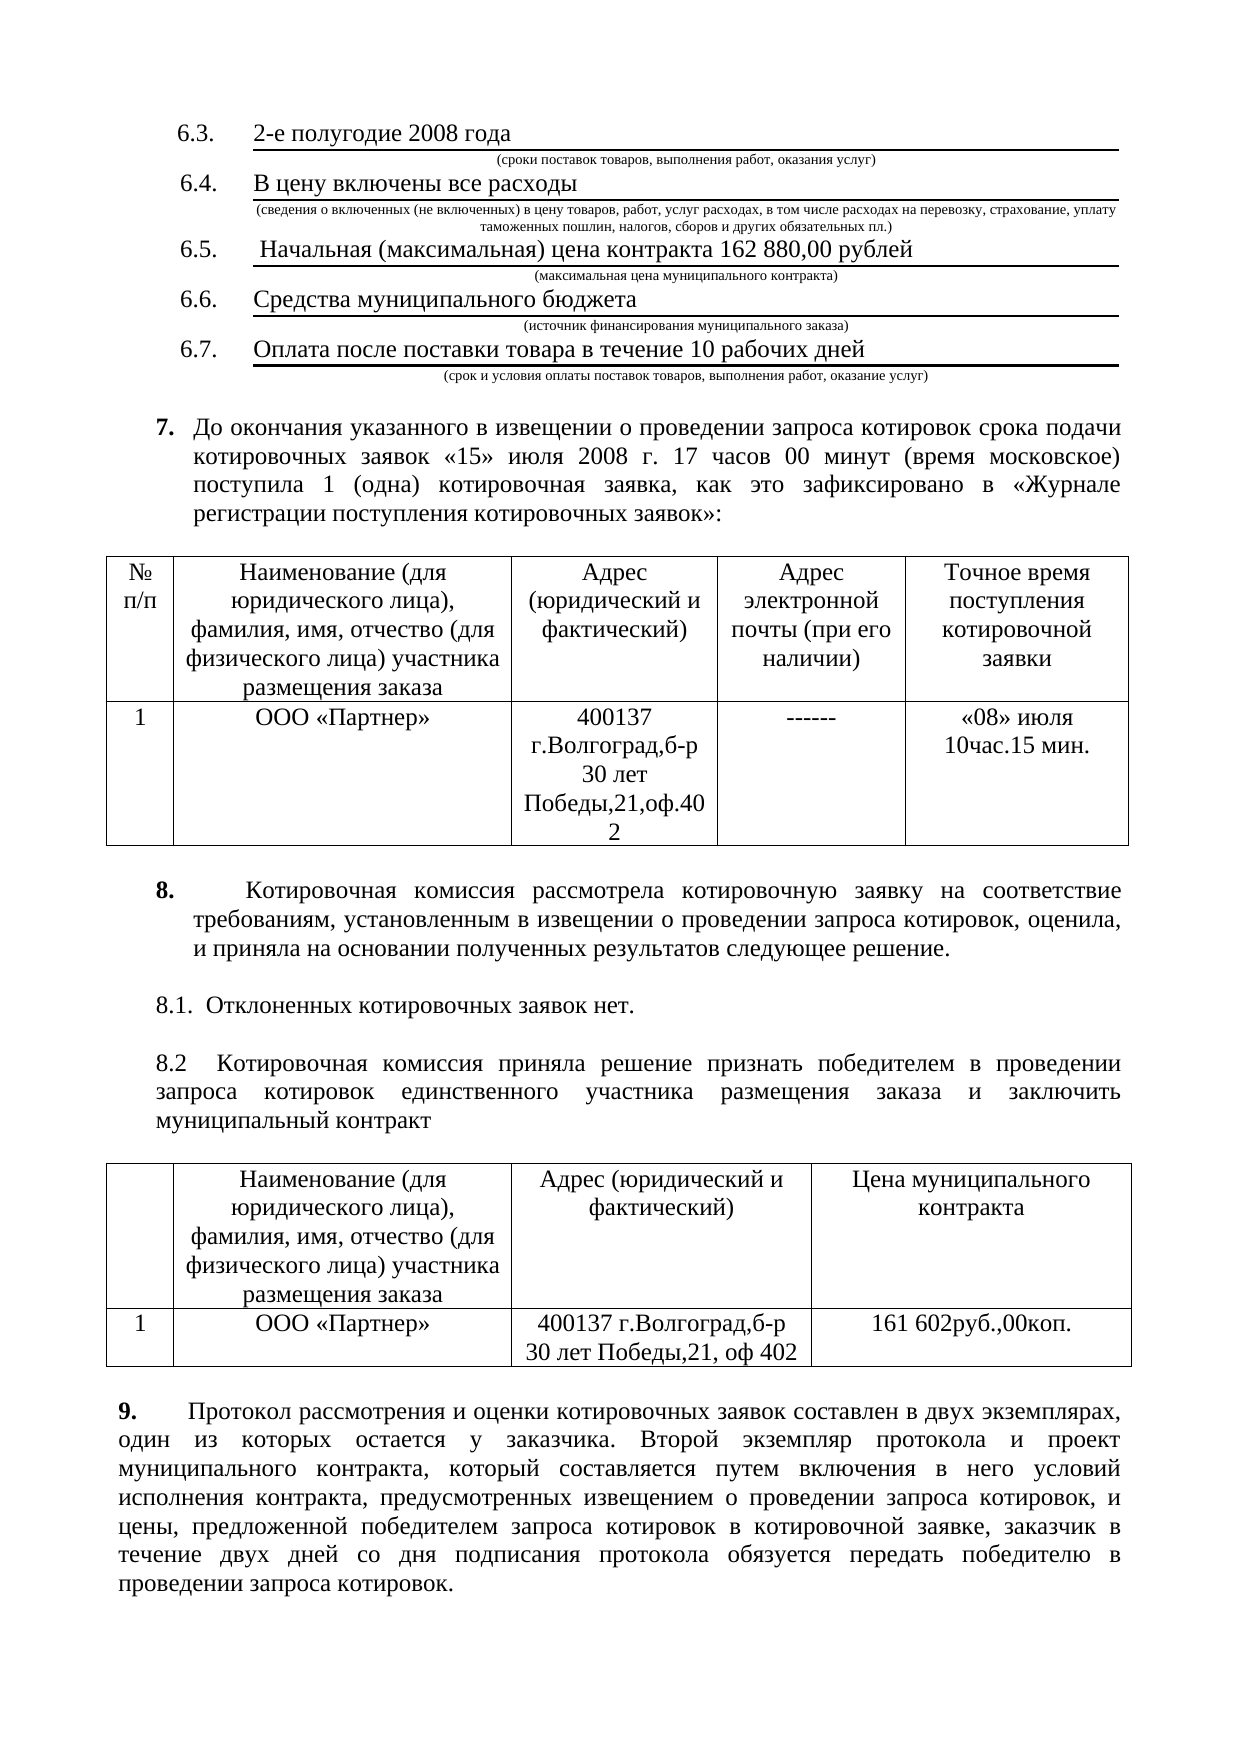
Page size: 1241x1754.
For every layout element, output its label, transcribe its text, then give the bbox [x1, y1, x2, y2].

table_cell 6.7. [156, 334, 242, 383]
table_header Адрес электронной почты (при его наличии) [718, 557, 905, 701]
list До окончания указанного в извещении о проведении запроса котировок срока подачи котировочных заявок «15» июля 2008 г. 17 часов 00 минут (время московское) поступила 1 (одна) котировочная заявка, как это зафиксировано в «Журнале регистрации поступления котировочных заявок»: [156, 412, 1122, 527]
table_cell 6.6. [156, 284, 242, 334]
table_cell 400137 г.Волгоград,б-р 30 лет Победы,21,оф.402 [512, 702, 717, 845]
list Котировочная комиссия рассмотрела котировочную заявку на соответствие требованиям, установленным в извещении о проведении запроса котировок, оценила, и приняла на основании полученных результатов следующее решение. [156, 875, 1122, 961]
table_header [107, 1164, 173, 1307]
table_cell 6.4. [156, 168, 242, 234]
text 8.2 Котировочная комиссия приняла решение признать победителем в проведении запроса котировок единственного участника размещения заказа и заключить муниципальный контракт [156, 1048, 1122, 1134]
table_header Адрес (юридический и фактический) [512, 557, 717, 701]
table_cell 400137 г.Волгоград,б-р 30 лет Победы,21, оф 402 [512, 1309, 811, 1366]
text 9. Протокол рассмотрения и оценки котировочных заявок составлен в двух экземплярах, один из которых остается у заказчика. Второй экземпляр протокола и проект муниципального контракта, который составляется путем включения в него условий исполнения контракта, предусмотренных извещением о проведении запроса котировок, и цены, предложенной победителем запроса котировок в котировочной заявке, заказчик в течение двух дней со дня подписания протокола обязуется передать победителю в проведении запроса котировок. [118, 1396, 1122, 1597]
table_cell 1 [107, 702, 173, 845]
list Отклоненных котировочных заявок нет. [156, 990, 1122, 1019]
table_cell ООО «Партнер» [174, 1309, 511, 1366]
table_cell Начальная (максимальная) цена контракта 162 880,00 рублей (максимальная цена муниципального контракта) [242, 234, 1131, 284]
table_cell «08» июля 10час.15 мин. [906, 702, 1128, 845]
table_cell 2-е полугодие 2008 года (сроки поставок товаров, выполнения работ, оказания услуг) [242, 118, 1131, 168]
table_header Адрес (юридический и фактический) [512, 1164, 811, 1307]
table_header Цена муниципального контракта [812, 1164, 1131, 1307]
table_cell 6.5. [156, 234, 242, 284]
table_cell 1 [107, 1309, 173, 1366]
table_header Наименование (для юридического лица), фамилия, имя, отчество (для физического лица) участника размещения заказа [174, 1164, 511, 1307]
table_cell Оплата после поставки товара в течение 10 рабочих дней (срок и условия оплаты поставок товаров, выполнения работ, оказание услуг) [242, 334, 1131, 383]
table_cell ------ [718, 702, 905, 845]
table_cell Средства муниципального бюджета (источник финансирования муниципального заказа) [242, 284, 1131, 334]
table_header Наименование (для юридического лица), фамилия, имя, отчество (для физического лица) участника размещения заказа [174, 557, 511, 701]
table_header № п/п [107, 557, 173, 701]
table_cell ООО «Партнер» [174, 702, 511, 845]
table_cell 6.3. [156, 118, 242, 168]
table_header Точное время поступления котировочной заявки [906, 557, 1128, 701]
table_cell 161 602руб.,00коп. [812, 1309, 1131, 1366]
table_cell В цену включены все расходы (сведения о включенных (не включенных) в цену товаров, работ, услуг расходах, в том числе расходах на перевозку, страхование, уплату таможенных пошлин, налогов, сборов и других обязательных пл.) [242, 168, 1131, 234]
